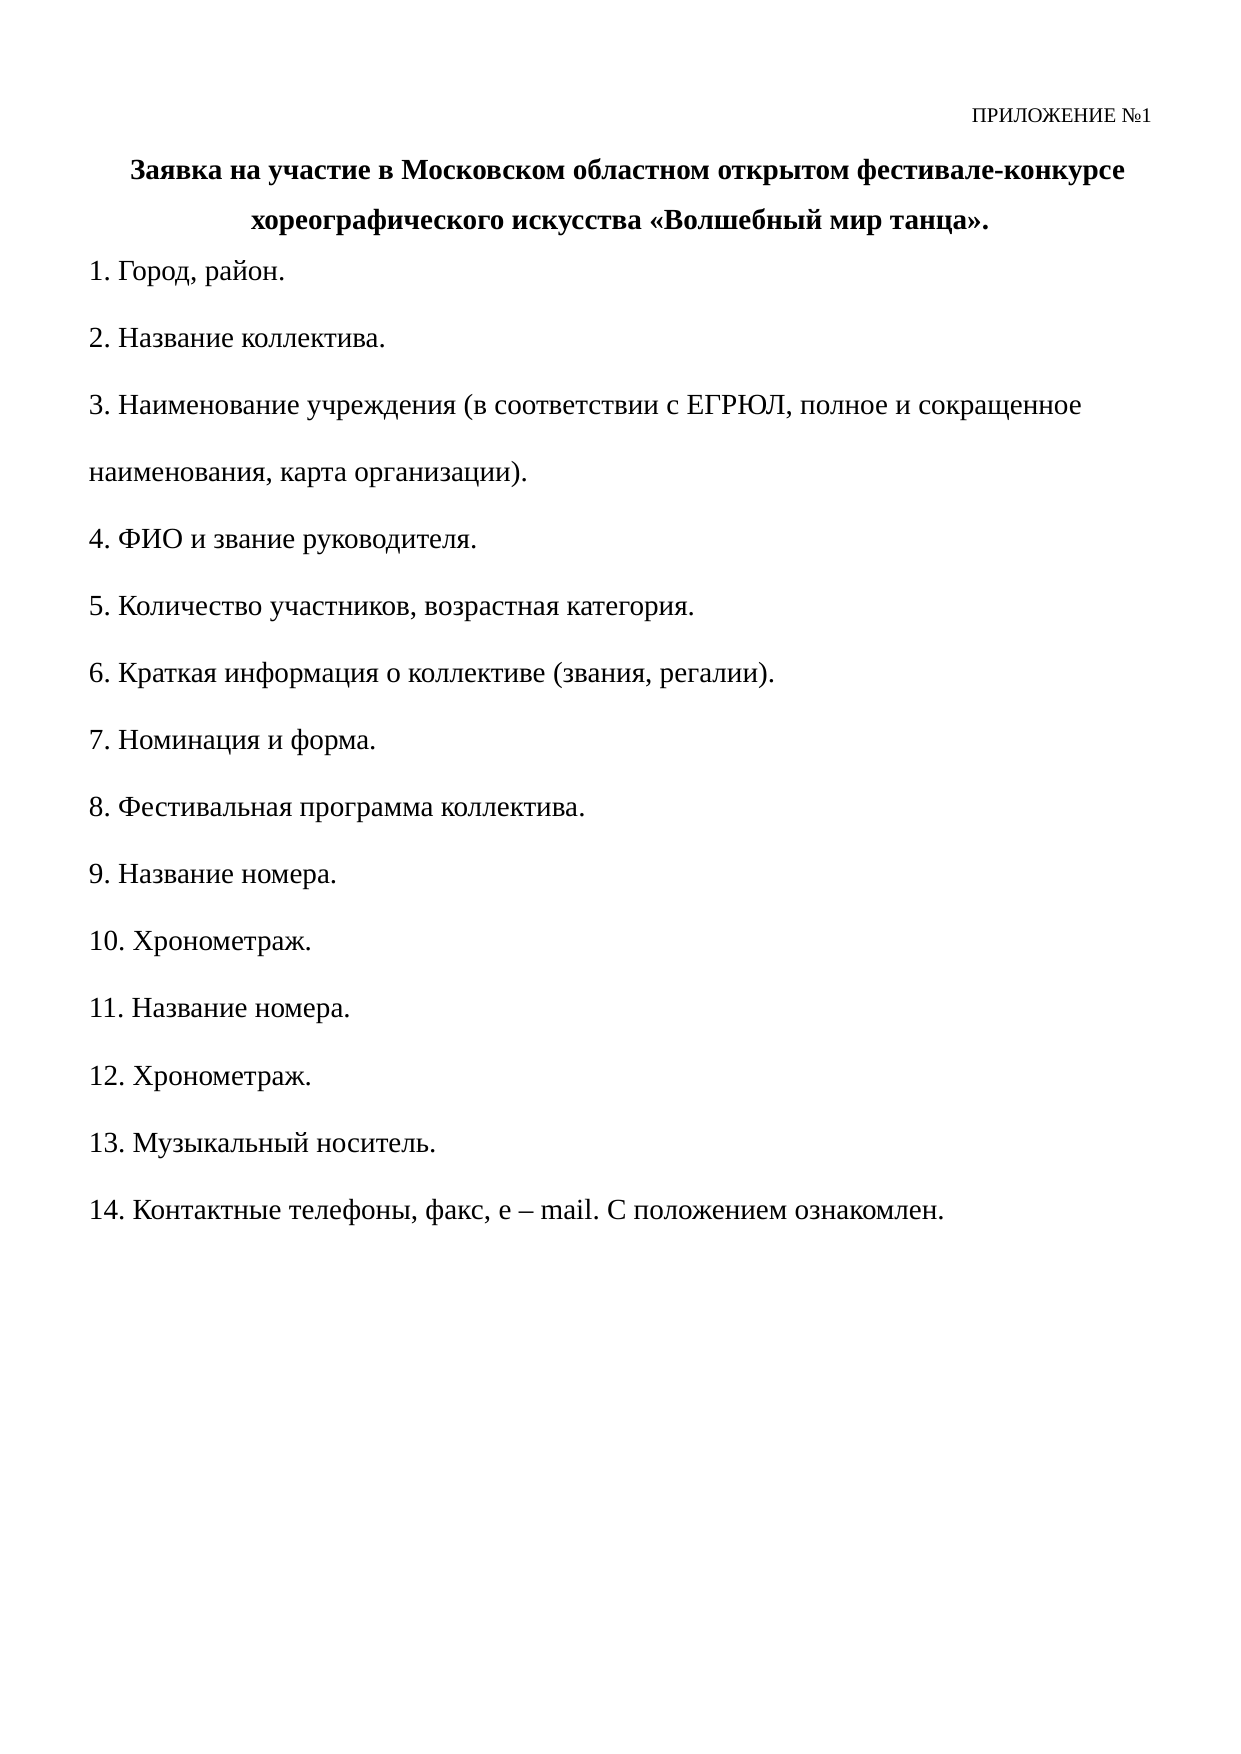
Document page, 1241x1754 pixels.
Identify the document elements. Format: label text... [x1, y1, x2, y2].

text 12. Хронометраж. [89, 1058, 1152, 1091]
text 5. Количество участников, возрастная категория. [89, 588, 1152, 622]
text 8. Фестивальная программа коллектива. [89, 789, 1152, 823]
text 1. Город, район. [89, 253, 1152, 286]
text 9. Название номера. [89, 856, 1152, 890]
text 7. Номинация и форма. [89, 722, 1152, 756]
text 13. Музыкальный носитель. [89, 1125, 1152, 1158]
text Заявка на участие в Московском областном открытом фестивале-конкурсе хореографического искусства «Волшебный мир танца». [89, 152, 1152, 236]
text 2. Название коллектива. [89, 320, 1152, 353]
text ПРИЛОЖЕНИЕ №1 [89, 103, 1152, 127]
text 10. Хронометраж. [89, 923, 1152, 957]
text 6. Краткая информация о коллективе (звания, регалии). [89, 655, 1152, 689]
text 3. Наименование учреждения (в соответствии с ЕГРЮЛ, полное и сокращенное наименования, карта организации). [89, 387, 1152, 487]
text 11. Название номера. [89, 991, 1152, 1024]
text 4. ФИО и звание руководителя. [89, 521, 1152, 554]
text 14. Контактные телефоны, факс, e – mail. С положением ознакомлен. [89, 1192, 1152, 1225]
